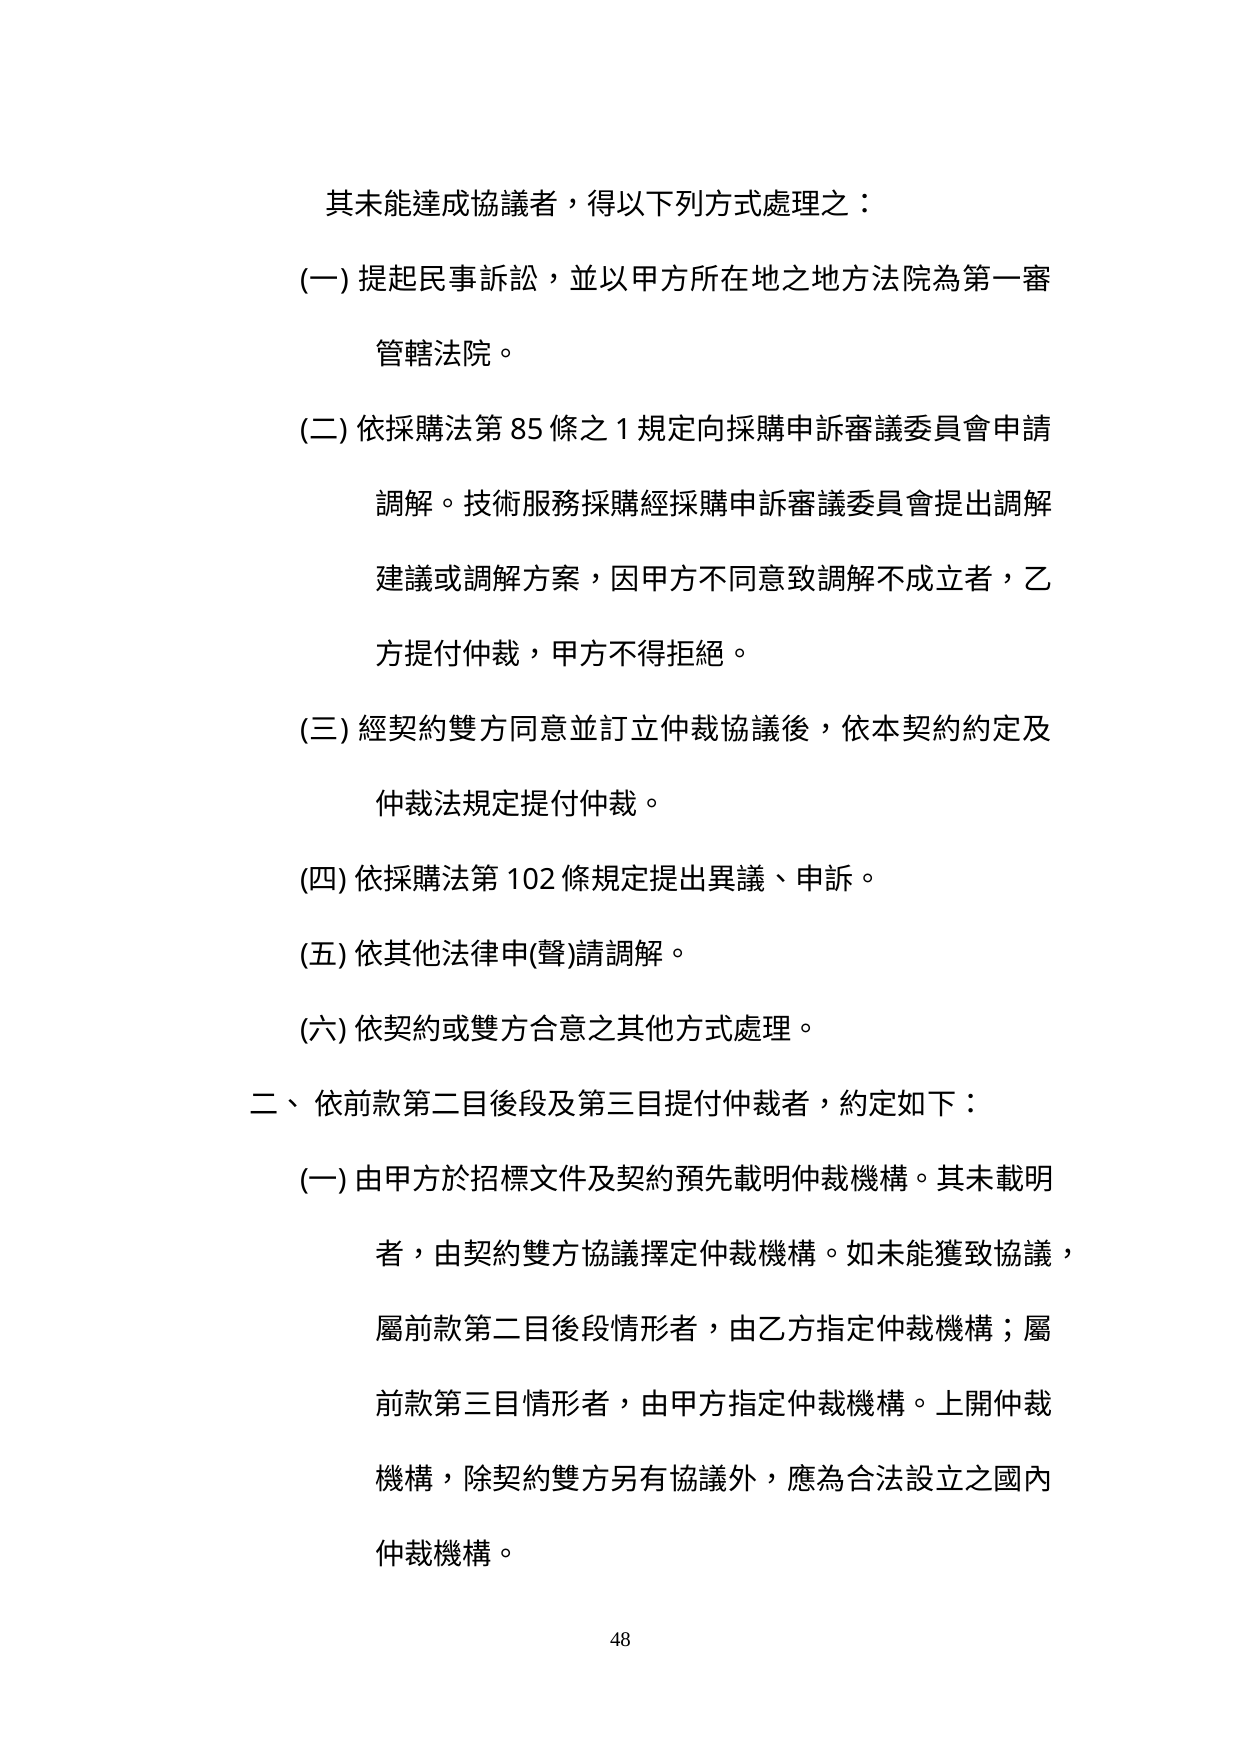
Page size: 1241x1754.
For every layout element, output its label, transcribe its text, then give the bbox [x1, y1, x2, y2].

text (二) 依採購法第85條之1規定向採購申訴審議委員會申請調解。技術服務採購經採購申訴審議委員會提出調解建議或調解方案，因甲方不同意致調解不成立者，乙方提付仲裁，甲方不得拒絕。 [300, 389, 1053, 689]
text 其未能達成協議者，得以下列方式處理之： [250, 164, 1053, 239]
text (四) 依採購法第102條規定提出異議、申訴。 [300, 839, 1053, 914]
text (一) 提起民事訴訟，並以甲方所在地之地方法院為第一審管轄法院。 [300, 239, 1053, 389]
text 二、 依前款第二目後段及第三目提付仲裁者，約定如下： [187, 1064, 1053, 1139]
text (六) 依契約或雙方合意之其他方式處理。 [300, 989, 1053, 1064]
text (三) 經契約雙方同意並訂立仲裁協議後，依本契約約定及仲裁法規定提付仲裁。 [300, 689, 1053, 839]
text (五) 依其他法律申(聲)請調解。 [300, 914, 1053, 989]
text (一) 由甲方於招標文件及契約預先載明仲裁機構。其未載明者，由契約雙方協議擇定仲裁機構。如未能獲致協議，屬前款第二目後段情形者，由乙方指定仲裁機構；屬前款第三目情形者，由甲方指定仲裁機構。上開仲裁機構，除契約雙方另有協議外，應為合法設立之國內仲裁機構。 [300, 1139, 1053, 1589]
